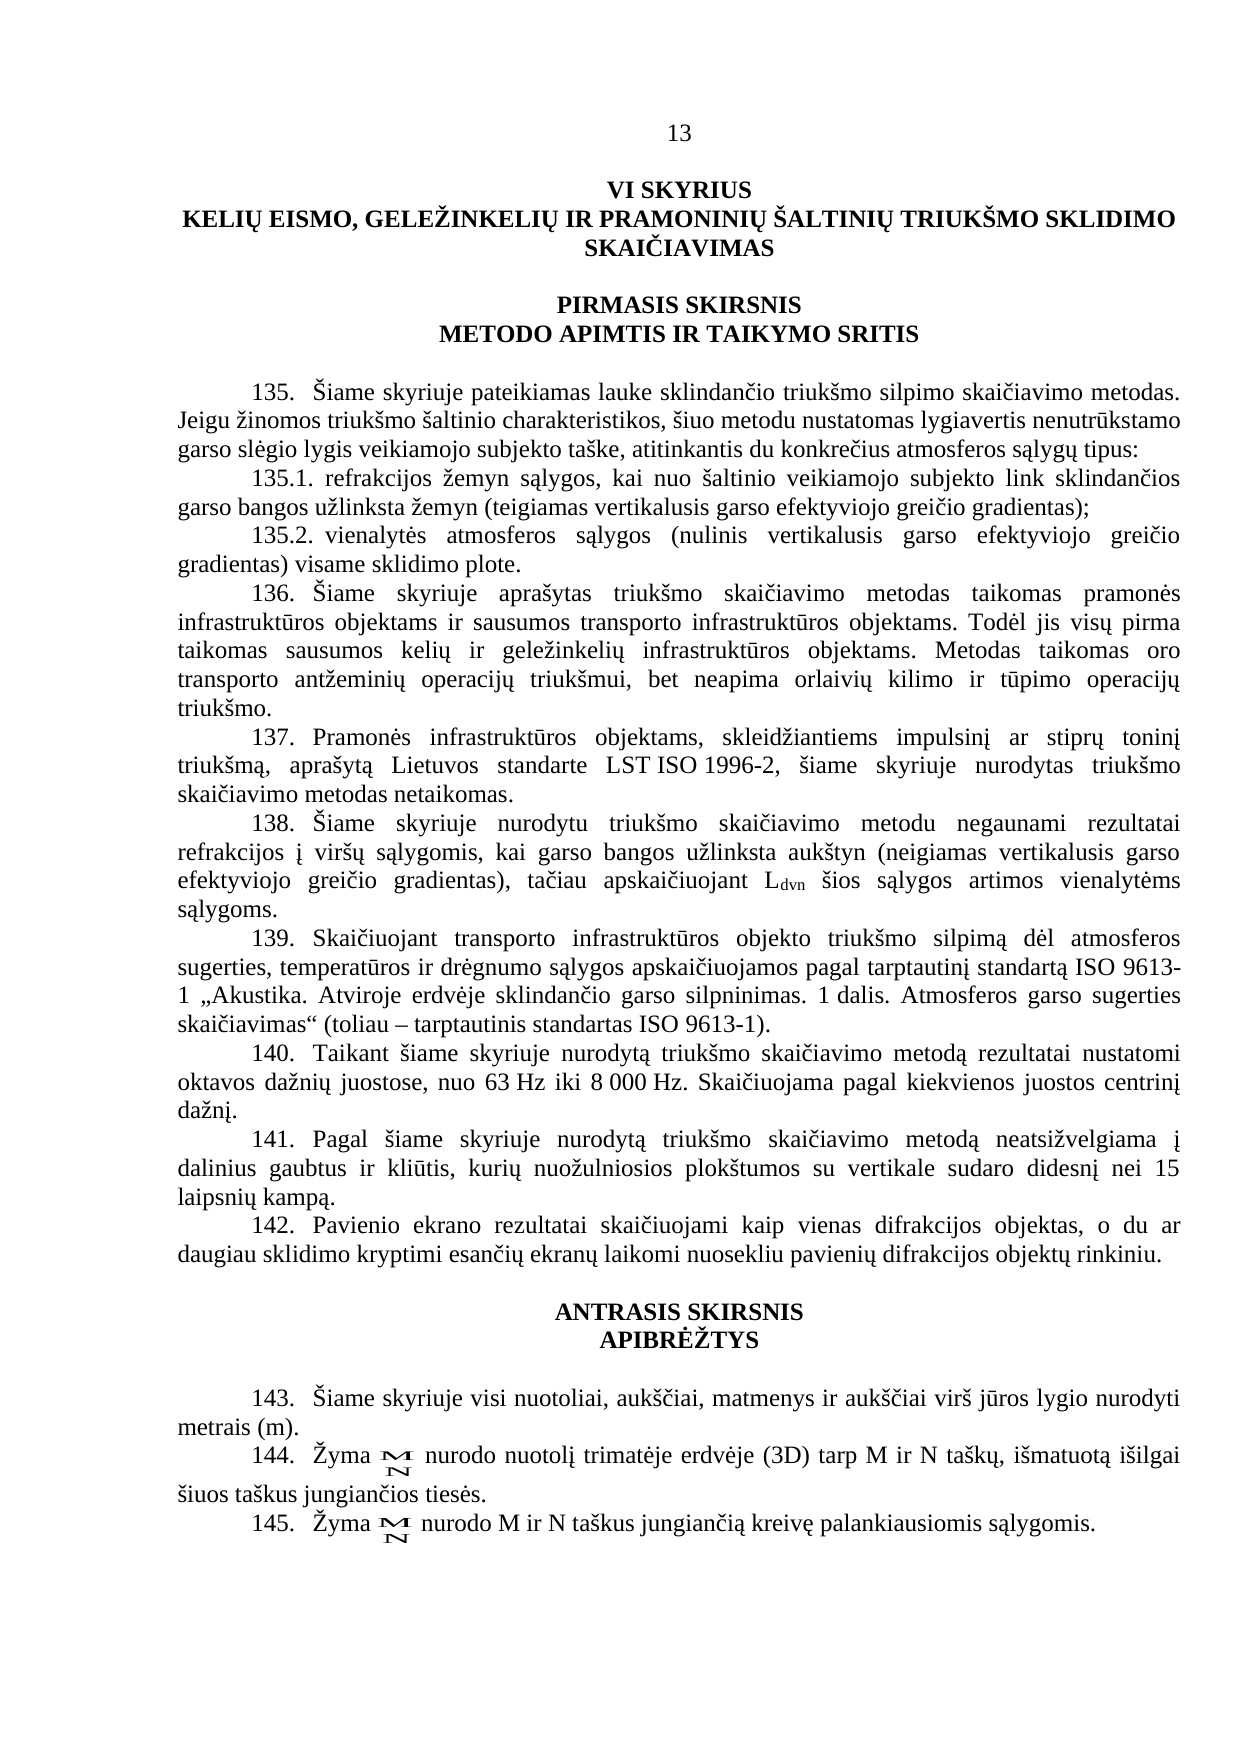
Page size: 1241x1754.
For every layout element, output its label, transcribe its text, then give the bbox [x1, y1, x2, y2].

text 135.1. refrakcijos žemyn sąlygos, kai nuo šaltinio veikiamojo subjekto link sklindančios garso bangos užlinksta žemyn (teigiamas vertikalusis garso efektyviojo greičio gradientas); [177, 463, 1181, 521]
text 135.2. vienalytės atmosferos sąlygos (nulinis vertikalusis garso efektyviojo greičio gradientas) visame sklidimo plote. [177, 521, 1181, 578]
text ANTRASIS SKIRSNIS [177, 1297, 1181, 1326]
text KELIŲ EISMO, GELEŽINKELIŲ IR PRAMONINIŲ ŠALTINIŲ TRIUKŠMO SKLIDIMO SKAIČIAVIMAS [177, 204, 1181, 262]
text 144. Žyma nurodo nuotolį trimatėje erdvėje (3D) tarp M ir N taškų, išmatuotą išilgai šiuos taškus jungiančios tiesės. [177, 1441, 1181, 1508]
text 135. Šiame skyriuje pateikiamas lauke sklindančio triukšmo silpimo skaičiavimo metodas. Jeigu žinomos triukšmo šaltinio charakteristikos, šiuo metodu nustatomas lygiavertis nenutrūkstamo garso slėgio lygis veikiamojo subjekto taške, atitinkantis du konkrečius atmosferos sąlygų tipus: [177, 377, 1181, 463]
text 141. Pagal šiame skyriuje nurodytą triukšmo skaičiavimo metodą neatsižvelgiama į dalinius gaubtus ir kliūtis, kurių nuožulniosios plokštumos su vertikale sudaro didesnį nei 15 laipsnių kampą. [177, 1124, 1181, 1211]
text 137. Pramonės infrastruktūros objektams, skleidžiantiems impulsinį ar stiprų toninį triukšmą, aprašytą Lietuvos standarte LST ISO 1996-2, šiame skyriuje nurodytas triukšmo skaičiavimo metodas netaikomas. [177, 722, 1181, 808]
text VI SKYRIUS [177, 176, 1181, 204]
text 145. Žyma nurodo M ir N taškus jungiančią kreivę palankiausiomis sąlygomis. [177, 1508, 1181, 1547]
text 140. Taikant šiame skyriuje nurodytą triukšmo skaičiavimo metodą rezultatai nustatomi oktavos dažnių juostose, nuo 63 Hz iki 8 000 Hz. Skaičiuojama pagal kiekvienos juostos centrinį dažnį. [177, 1038, 1181, 1124]
text 143. Šiame skyriuje visi nuotoliai, aukščiai, matmenys ir aukščiai virš jūros lygio nurodyti metrais (m). [177, 1383, 1181, 1441]
text APIBRĖŽTYS [177, 1326, 1181, 1354]
text 139. Skaičiuojant transporto infrastruktūros objekto triukšmo silpimą dėl atmosferos sugerties, temperatūros ir drėgnumo sąlygos apskaičiuojamos pagal tarptautinį standartą ISO 9613-1 „Akustika. Atviroje erdvėje sklindančio garso silpninimas. 1 dalis. Atmosferos garso sugerties skaičiavimas“ (toliau – tarptautinis standartas ISO 9613-1). [177, 923, 1181, 1038]
text PIRMASIS SKIRSNIS [177, 291, 1181, 319]
text 142. Pavienio ekrano rezultatai skaičiuojami kaip vienas difrakcijos objektas, o du ar daugiau sklidimo kryptimi esančių ekranų laikomi nuosekliu pavienių difrakcijos objektų rinkiniu. [177, 1211, 1181, 1268]
text METODO APIMTIS IR TAIKYMO SRITIS [177, 319, 1181, 348]
text 138. Šiame skyriuje nurodytu triukšmo skaičiavimo metodu negaunami rezultatai refrakcijos į viršų sąlygomis, kai garso bangos užlinksta aukštyn (neigiamas vertikalusis garso efektyviojo greičio gradientas), tačiau apskaičiuojant Ldvn šios sąlygos artimos vienalytėms sąlygoms. [177, 808, 1181, 923]
text 136. Šiame skyriuje aprašytas triukšmo skaičiavimo metodas taikomas pramonės infrastruktūros objektams ir sausumos transporto infrastruktūros objektams. Todėl jis visų pirma taikomas sausumos kelių ir geležinkelių infrastruktūros objektams. Metodas taikomas oro transporto antžeminių operacijų triukšmui, bet neapima orlaivių kilimo ir tūpimo operacijų triukšmo. [177, 578, 1181, 722]
